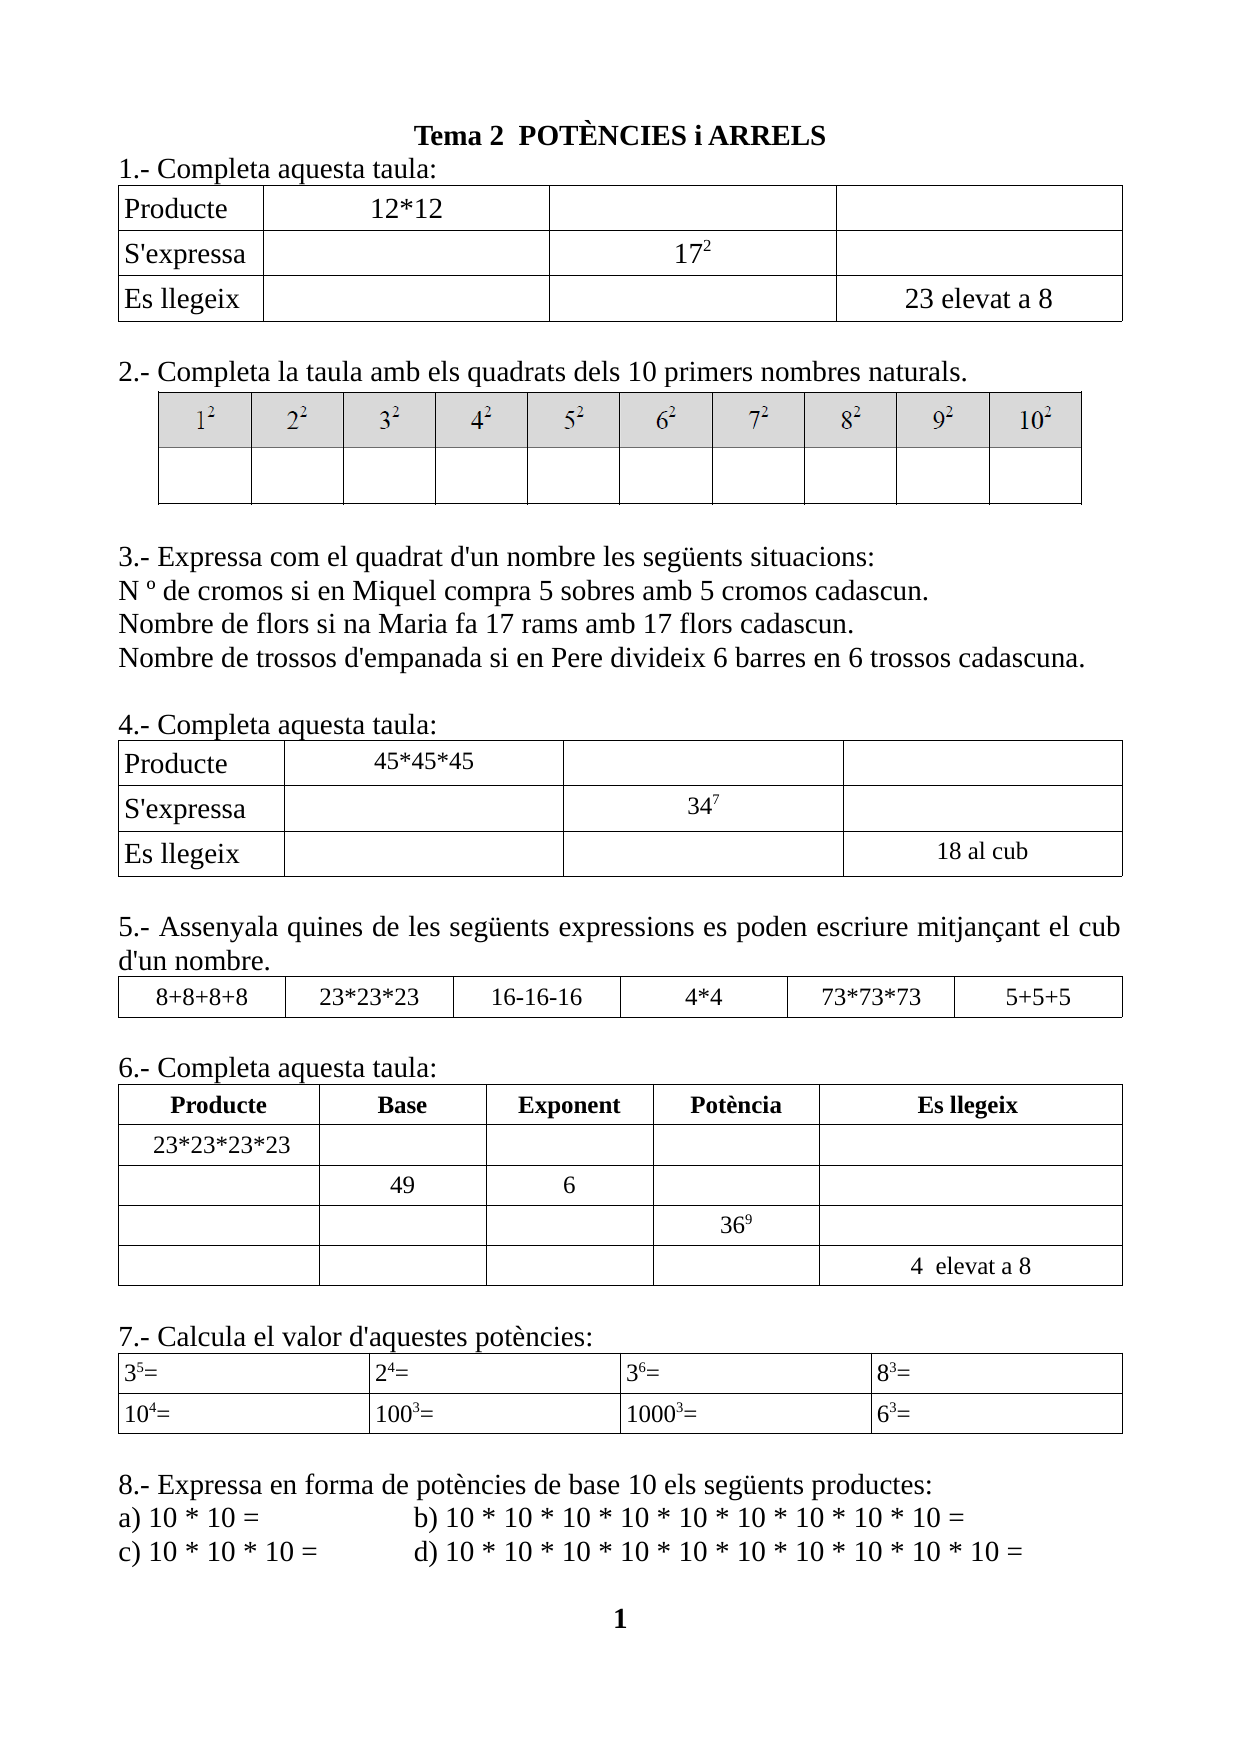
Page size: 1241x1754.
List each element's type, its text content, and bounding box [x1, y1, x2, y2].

text 1 [118, 1601, 1122, 1634]
table_cell 1003= [370, 1394, 620, 1433]
table_cell [550, 276, 836, 321]
text 7.- Calcula el valor d'aquestes potències: [118, 1319, 1122, 1353]
table_cell S'expressa [119, 231, 263, 275]
table_cell Es llegeix [119, 276, 263, 321]
table_cell [119, 1206, 319, 1245]
table_cell [487, 1206, 653, 1245]
table_cell [654, 1246, 819, 1285]
table_header 24= [370, 1354, 620, 1393]
table_cell 18 al cub [844, 832, 1122, 876]
text 3.- Expressa com el quadrat d'un nombre les següents situacions: [118, 539, 1122, 573]
table_header 73*73*73 [788, 977, 954, 1017]
table_cell [654, 1125, 819, 1164]
table_header 5+5+5 [955, 977, 1122, 1017]
table_header 23*23*23 [286, 977, 453, 1017]
table_cell 104= [119, 1394, 369, 1433]
table_cell [837, 231, 1122, 275]
table_header 16-16-16 [454, 977, 620, 1017]
table_header Es llegeix [820, 1085, 1122, 1124]
table_cell [264, 276, 549, 321]
text 1.- Completa aquesta taula: [118, 152, 1122, 185]
table_cell [564, 832, 843, 876]
text 6.- Completa aquesta taula: [118, 1050, 1122, 1084]
table_header Potència [654, 1085, 819, 1124]
table_cell [264, 231, 549, 275]
table_header 36= [621, 1354, 871, 1393]
table_cell 172 [550, 231, 836, 275]
table_cell 4 elevat a 8 [820, 1246, 1122, 1285]
table_header [844, 741, 1122, 785]
table_cell [320, 1125, 486, 1164]
table_cell [119, 1246, 319, 1285]
text 4.- Completa aquesta taula: [118, 707, 1122, 740]
text N º de cromos si en Miquel compra 5 sobres amb 5 cromos cadascun. Nombre de flors si na Maria fa 17 rams amb 17 flors cadascun. Nombre de trossos d'empanada si en Pere divideix 6 barres en 6 trossos cadascuna. [118, 573, 1122, 673]
text c) 10 * 10 * 10 = d) 10 * 10 * 10 * 10 * 10 * 10 * 10 * 10 * 10 * 10 = [118, 1534, 1122, 1567]
table_cell 49 [320, 1166, 486, 1205]
table_cell [487, 1125, 653, 1164]
text Tema 2 POTÈNCIES i ARRELS [118, 118, 1122, 152]
table_header Producte [119, 186, 263, 230]
table_cell [820, 1125, 1122, 1164]
table_header [564, 741, 843, 785]
table_cell 23 elevat a 8 [837, 276, 1122, 321]
table_cell 347 [564, 786, 843, 831]
text 5.- Assenyala quines de les següents expressions es poden escriure mitjançant el cub d'un nombre. [118, 909, 1122, 976]
table_cell [119, 1166, 319, 1205]
table_header 12*12 [264, 186, 549, 230]
table_cell 63= [872, 1394, 1122, 1433]
table_header [837, 186, 1122, 230]
table_header 8+8+8+8 [119, 977, 285, 1017]
table_cell [320, 1206, 486, 1245]
table_cell [285, 832, 563, 876]
table_header Producte [119, 741, 284, 785]
text 8.- Expressa en forma de potències de base 10 els següents productes: [118, 1467, 1122, 1500]
table_cell 23*23*23*23 [119, 1125, 319, 1164]
table_header Producte [119, 1085, 319, 1124]
table_cell [844, 786, 1122, 831]
text a) 10 * 10 = b) 10 * 10 * 10 * 10 * 10 * 10 * 10 * 10 * 10 = [118, 1500, 1122, 1534]
table_cell Es llegeix [119, 832, 284, 876]
table_header Exponent [487, 1085, 653, 1124]
table_cell 6 [487, 1166, 653, 1205]
table_header 83= [872, 1354, 1122, 1393]
table_header [550, 186, 836, 230]
table_cell [285, 786, 563, 831]
table_cell [820, 1166, 1122, 1205]
table_cell [654, 1166, 819, 1205]
table_header 35= [119, 1354, 369, 1393]
table_cell [820, 1206, 1122, 1245]
table_cell [320, 1246, 486, 1285]
table_header Base [320, 1085, 486, 1124]
table_cell 10003= [621, 1394, 871, 1433]
table_header 4*4 [621, 977, 787, 1017]
table_header 45*45*45 [285, 741, 563, 785]
table_cell 369 [654, 1206, 819, 1245]
table_cell [487, 1246, 653, 1285]
text 2.- Completa la taula amb els quadrats dels 10 primers nombres naturals. [118, 354, 1122, 388]
table_cell S'expressa [119, 786, 284, 831]
